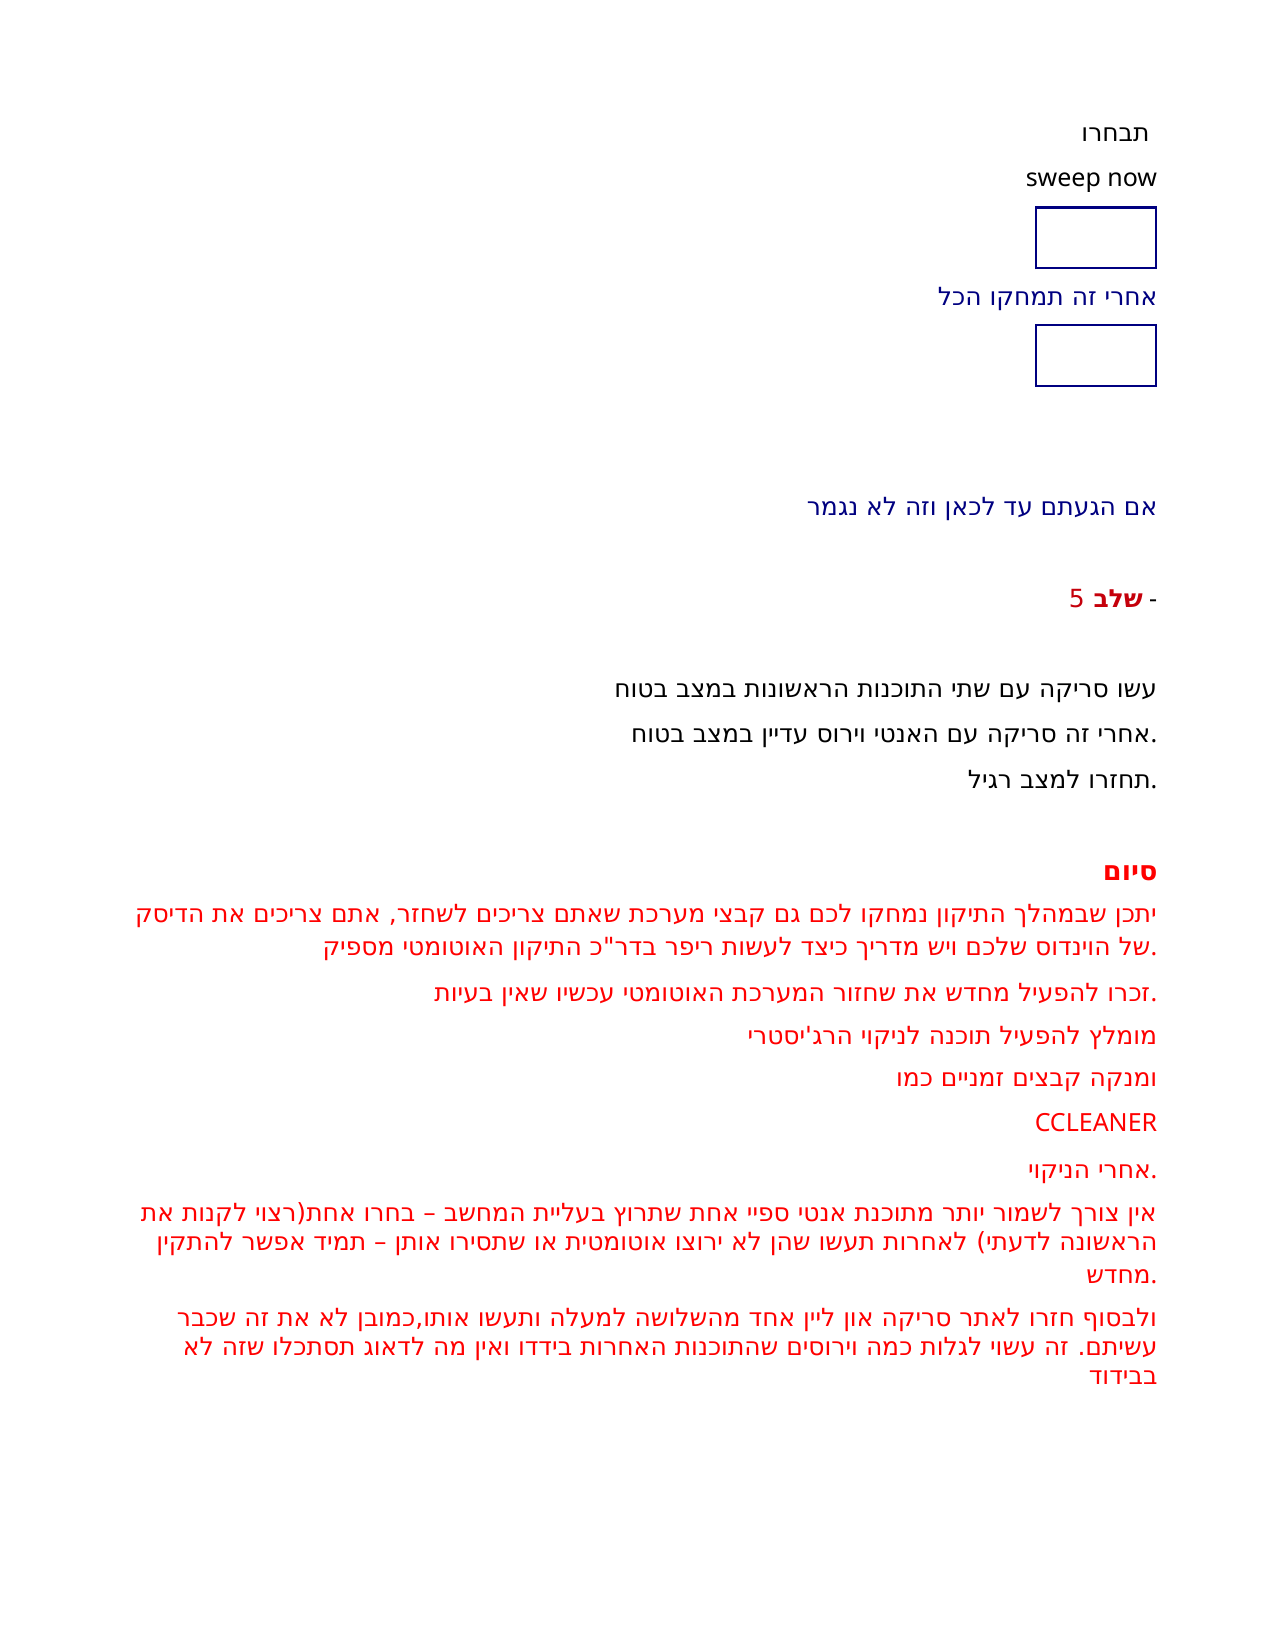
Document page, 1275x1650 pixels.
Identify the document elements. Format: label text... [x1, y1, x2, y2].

text תבחרו [118, 118, 1157, 147]
text CCLEANER [118, 1105, 1157, 1139]
text ומנקה קבצים זמניים כמו [118, 1063, 1157, 1092]
text אין צורך לשמור יותר מתוכנת אנטי ספיי אחת שתרוץ בעליית המחשב – בחרו אחת(רצוי לקנות את הראשונה לדעתי) לאחרות תעשו שהן לא ירוצו אוטומטית או שתסירו אותן – תמיד אפשר להתקין מחדש. [118, 1198, 1157, 1290]
text sweep now [118, 160, 1157, 194]
text זכרו להפעיל מחדש את שחזור המערכת האוטומטי עכשיו שאין בעיות. [118, 975, 1157, 1009]
text יתכן שבמהלך התיקון נמחקו לכם גם קבצי מערכת שאתם צריכים לשחזר, אתם צריכים את הדיסק של הוינדוס שלכם ויש מדריך כיצד לעשות ריפר בדר"כ התיקון האוטומטי מספיק. [118, 899, 1157, 962]
text סיום [118, 855, 1157, 887]
text אחרי זה סריקה עם האנטי וירוס עדיין במצב בטוח. [118, 715, 1157, 749]
text שלב 5 - [118, 581, 1157, 615]
text אחרי זה תמחקו הכל [118, 282, 1157, 311]
text עשו סריקה עם שתי התוכנות הראשונות במצב בטוח [118, 674, 1157, 703]
text אחרי הניקוי. [118, 1151, 1157, 1185]
text מומלץ להפעיל תוכנה לניקוי הרג'יסטרי [118, 1021, 1157, 1051]
text ולבסוף חזרו לאתר סריקה און ליין אחד מהשלושה למעלה ותעשו אותו,כמובן לא את זה שכבר עשיתם. זה עשוי לגלות כמה וירוסים שהתוכנות האחרות בידדו ואין מה לדאוג תסתכלו שזה לא בבידוד [118, 1303, 1157, 1390]
text אם הגעתם עד לכאן וזה לא נגמר [118, 492, 1157, 522]
text תחזרו למצב רגיל. [118, 762, 1157, 796]
